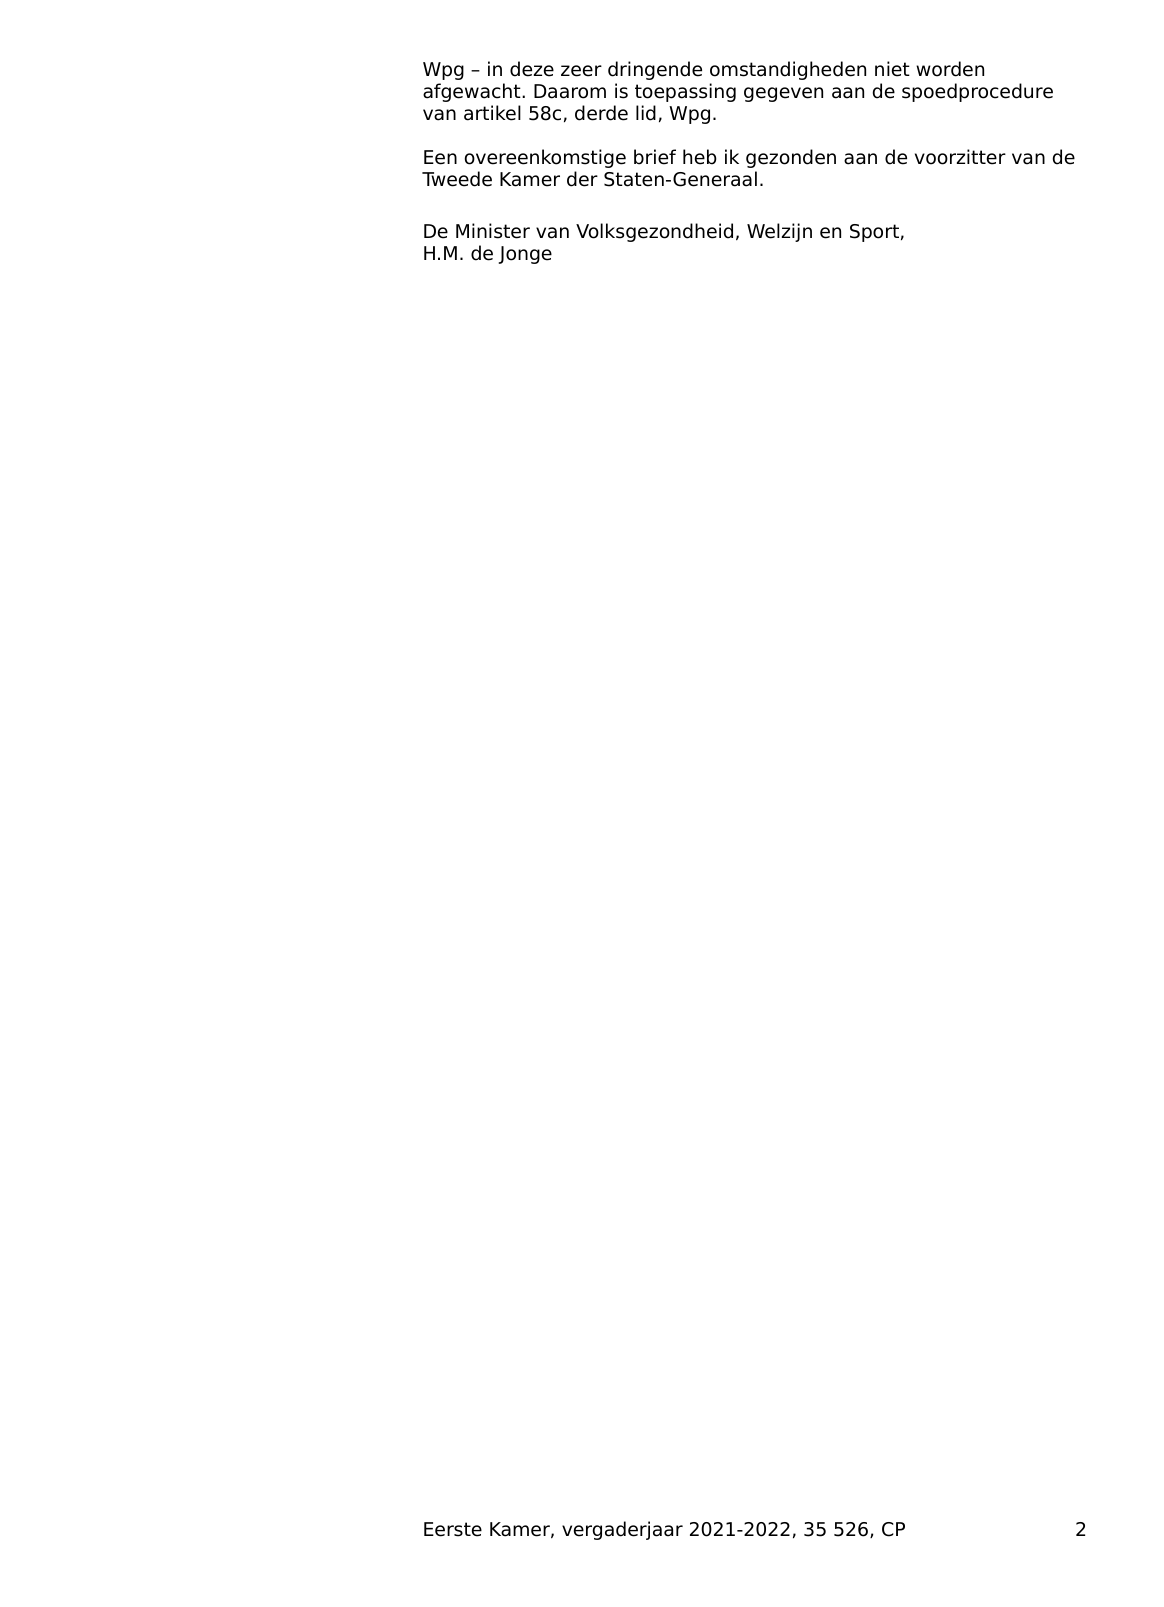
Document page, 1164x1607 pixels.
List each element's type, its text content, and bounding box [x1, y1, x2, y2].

text Een overeenkomstige brief heb ik gezonden aan de voorzitter van de Tweede Kamer der Staten-Generaal. [422, 147, 1087, 191]
text Wpg – in deze zeer dringende omstandigheden niet worden afgewacht. Daarom is toepassing gegeven aan de spoedprocedure van artikel 58c, derde lid, Wpg. [422, 59, 1087, 125]
text De Minister van Volksgezondheid, Welzijn en Sport, H.M. de Jonge [422, 221, 1087, 265]
